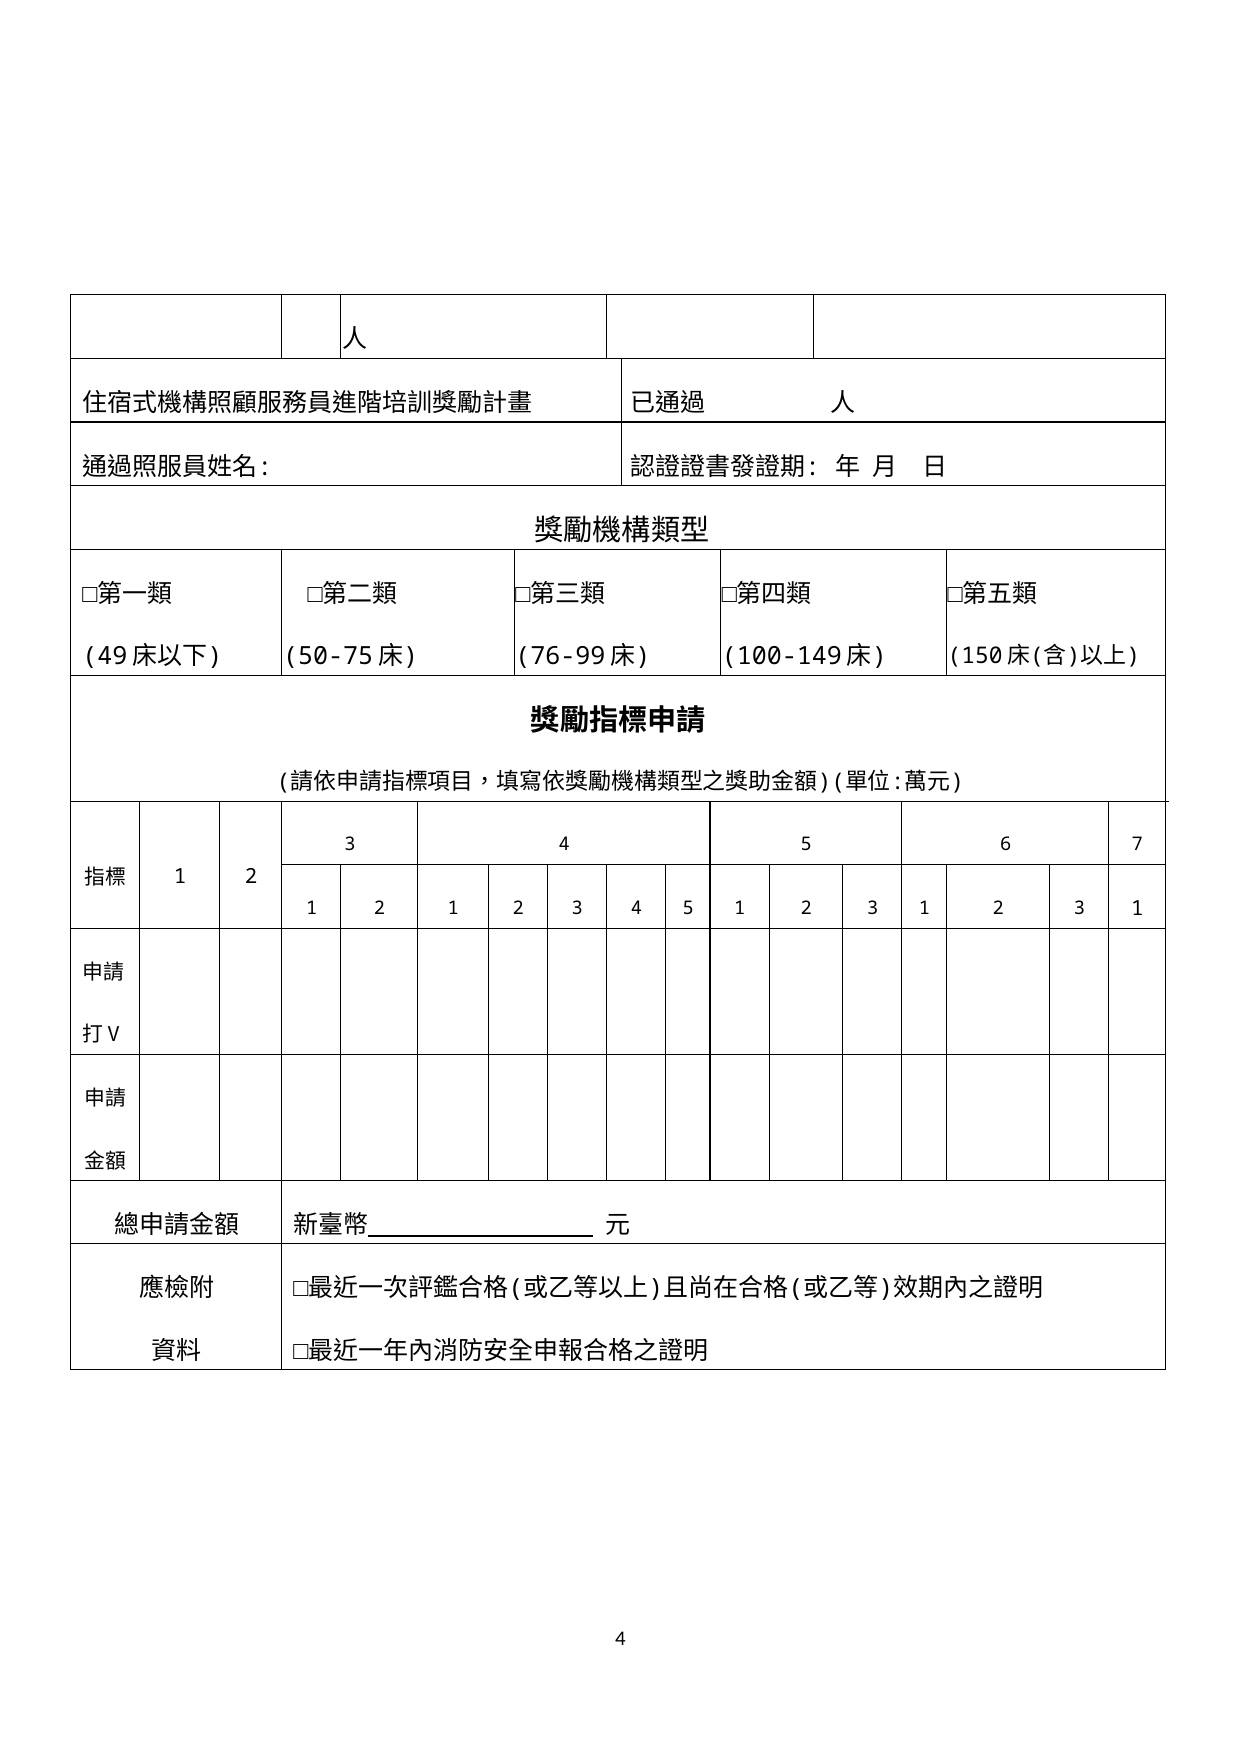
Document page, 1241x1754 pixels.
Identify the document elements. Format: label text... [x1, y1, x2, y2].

table_cell [220, 1055, 281, 1180]
table_cell 指標 [71, 802, 139, 928]
table_cell [843, 929, 901, 1054]
table_cell 3 [1050, 865, 1108, 928]
table_cell [489, 1055, 547, 1180]
table_cell [947, 929, 1049, 1054]
table_cell 總申請金額 [71, 1181, 281, 1243]
table_cell □第三類 (76-99床) [515, 550, 720, 674]
table_cell [548, 929, 606, 1054]
table_cell 5 [711, 802, 901, 864]
table_cell [843, 1055, 901, 1180]
table_cell [418, 1055, 488, 1180]
table_cell 通過照服員姓名: [71, 423, 621, 485]
table_cell 6 [902, 802, 1108, 864]
table_cell 已通過 人 [622, 359, 1165, 421]
table_cell [814, 295, 1165, 358]
table_cell [666, 929, 709, 1054]
table_cell [140, 1055, 219, 1180]
table_cell 4 [607, 865, 665, 928]
table_cell 1 [1109, 865, 1165, 928]
table_cell 7 [1109, 802, 1165, 864]
table_cell □最近一次評鑑合格(或乙等以上)且尚在合格(或乙等)效期內之證明 □最近一年內消防安全申報合格之證明 [282, 1244, 1165, 1369]
table_cell [282, 929, 340, 1054]
table_cell 申請金額 [71, 1055, 139, 1180]
table_cell [711, 929, 769, 1054]
table_cell [1050, 1055, 1108, 1180]
table_cell 4 [418, 802, 709, 864]
table_cell 獎勵機構類型 [71, 486, 1165, 548]
table_cell 獎勵指標申請 (請依申請指標項目，填寫依獎勵機構類型之獎助金額)(單位:萬元) [71, 676, 1165, 801]
table_cell [341, 1055, 417, 1180]
table_cell [902, 1055, 946, 1180]
table_cell 2 [489, 865, 547, 928]
table_cell 2 [947, 865, 1049, 928]
table_cell 3 [282, 802, 417, 864]
table_cell [282, 295, 340, 358]
table_cell [770, 929, 842, 1054]
table_cell [1050, 929, 1108, 1054]
table_cell [341, 929, 417, 1054]
table_cell [220, 929, 281, 1054]
table_cell [607, 295, 813, 358]
table_cell □第五類 (150床(含)以上) [947, 550, 1165, 674]
table_cell [902, 929, 946, 1054]
table_cell [71, 295, 281, 358]
table_cell [607, 1055, 665, 1180]
table_cell [666, 1055, 709, 1180]
table_cell [140, 929, 219, 1054]
table_cell 人 [341, 295, 606, 358]
table_cell 1 [418, 865, 488, 928]
table_cell [282, 1055, 340, 1180]
table_cell 3 [548, 865, 606, 928]
table_cell [711, 1055, 769, 1180]
table_cell 2 [770, 865, 842, 928]
table_cell 認證證書發證期: 年 月 日 [622, 423, 1165, 485]
table_cell [1109, 1055, 1165, 1180]
table_cell 申請打V [71, 929, 139, 1054]
table_cell □第四類 (100-149床) [721, 550, 946, 674]
table_cell 1 [282, 865, 340, 928]
table_cell 1 [711, 865, 769, 928]
table_cell 2 [341, 865, 417, 928]
table_cell 5 [666, 865, 709, 928]
table_cell □第二類 (50-75床) [282, 550, 514, 674]
table_cell 應檢附 資料 [71, 1244, 281, 1369]
table_cell [418, 929, 488, 1054]
table_cell □第一類 (49床以下) [71, 550, 281, 674]
table_cell 1 [902, 865, 946, 928]
table_cell [770, 1055, 842, 1180]
table_cell 新臺幣 元 [282, 1181, 1165, 1243]
table_cell [548, 1055, 606, 1180]
table_cell 3 [843, 865, 901, 928]
table_cell [607, 929, 665, 1054]
table_cell 2 [220, 802, 281, 928]
table_cell [1109, 929, 1165, 1054]
table_cell [489, 929, 547, 1054]
table_cell 住宿式機構照顧服務員進階培訓獎勵計畫 [71, 359, 621, 421]
table_cell [947, 1055, 1049, 1180]
table_cell 1 [140, 802, 219, 928]
